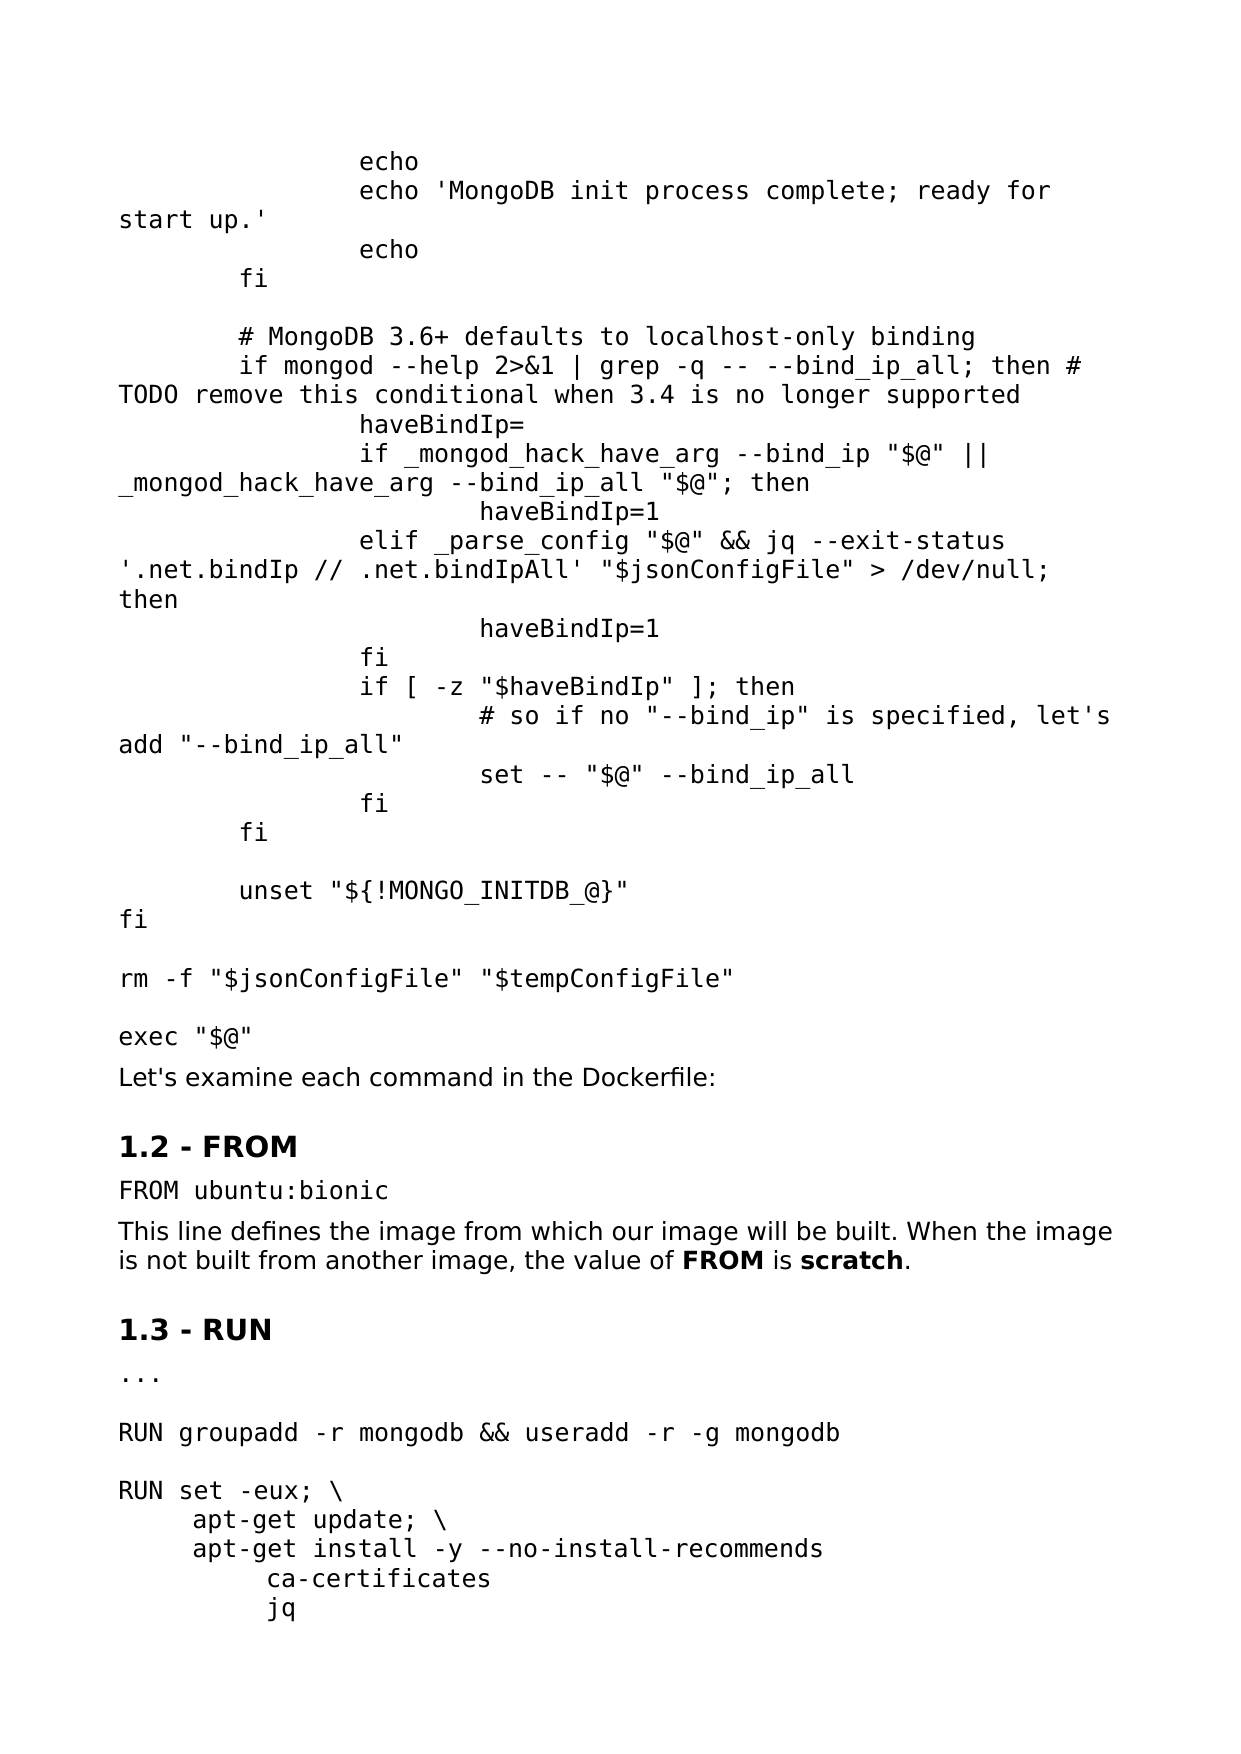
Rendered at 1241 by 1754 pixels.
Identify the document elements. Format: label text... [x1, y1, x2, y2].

text Let's examine each command in the Dockerfile: [118, 1063, 1122, 1092]
text echo echo 'MongoDB init process complete; ready for start up.' echo fi # MongoDB 3.6+ defaults to localhost-only binding if mongod --help 2>&1 | grep -q -- --bind_ip_all; then # TODO remove this conditional when 3.4 is no longer supported haveBindIp= if _mongod_hack_have_arg --bind_ip "$@" || _mongod_hack_have_arg --bind_ip_all "$@"; then haveBindIp=1 elif _parse_config "$@" && jq --exit-status '.net.bindIp // .net.bindIpAll' "$jsonConfigFile" > /dev/null; then haveBindIp=1 fi if [ -z "$haveBindIp" ]; then # so if no "--bind_ip" is specified, let's add "--bind_ip_all" set -- "$@" --bind_ip_all fi fi unset "${!MONGO_INITDB_@}" fi rm -f "$jsonConfigFile" "$tempConfigFile" exec "$@" [118, 118, 1122, 1051]
text ... RUN groupadd -r mongodb && useradd -r -g mongodb RUN set -eux; \ apt-get update; \ apt-get install -y --no-install-recommends ca-certificates jq [118, 1359, 1122, 1622]
text This line defines the image from which our image will be built. When the image is not built from another image, the value of FROM is scratch. [118, 1217, 1122, 1276]
subtitle 1.3 - RUN [118, 1313, 1122, 1347]
subtitle 1.2 - FROM [118, 1130, 1122, 1164]
text FROM ubuntu:bionic [118, 1176, 1122, 1206]
